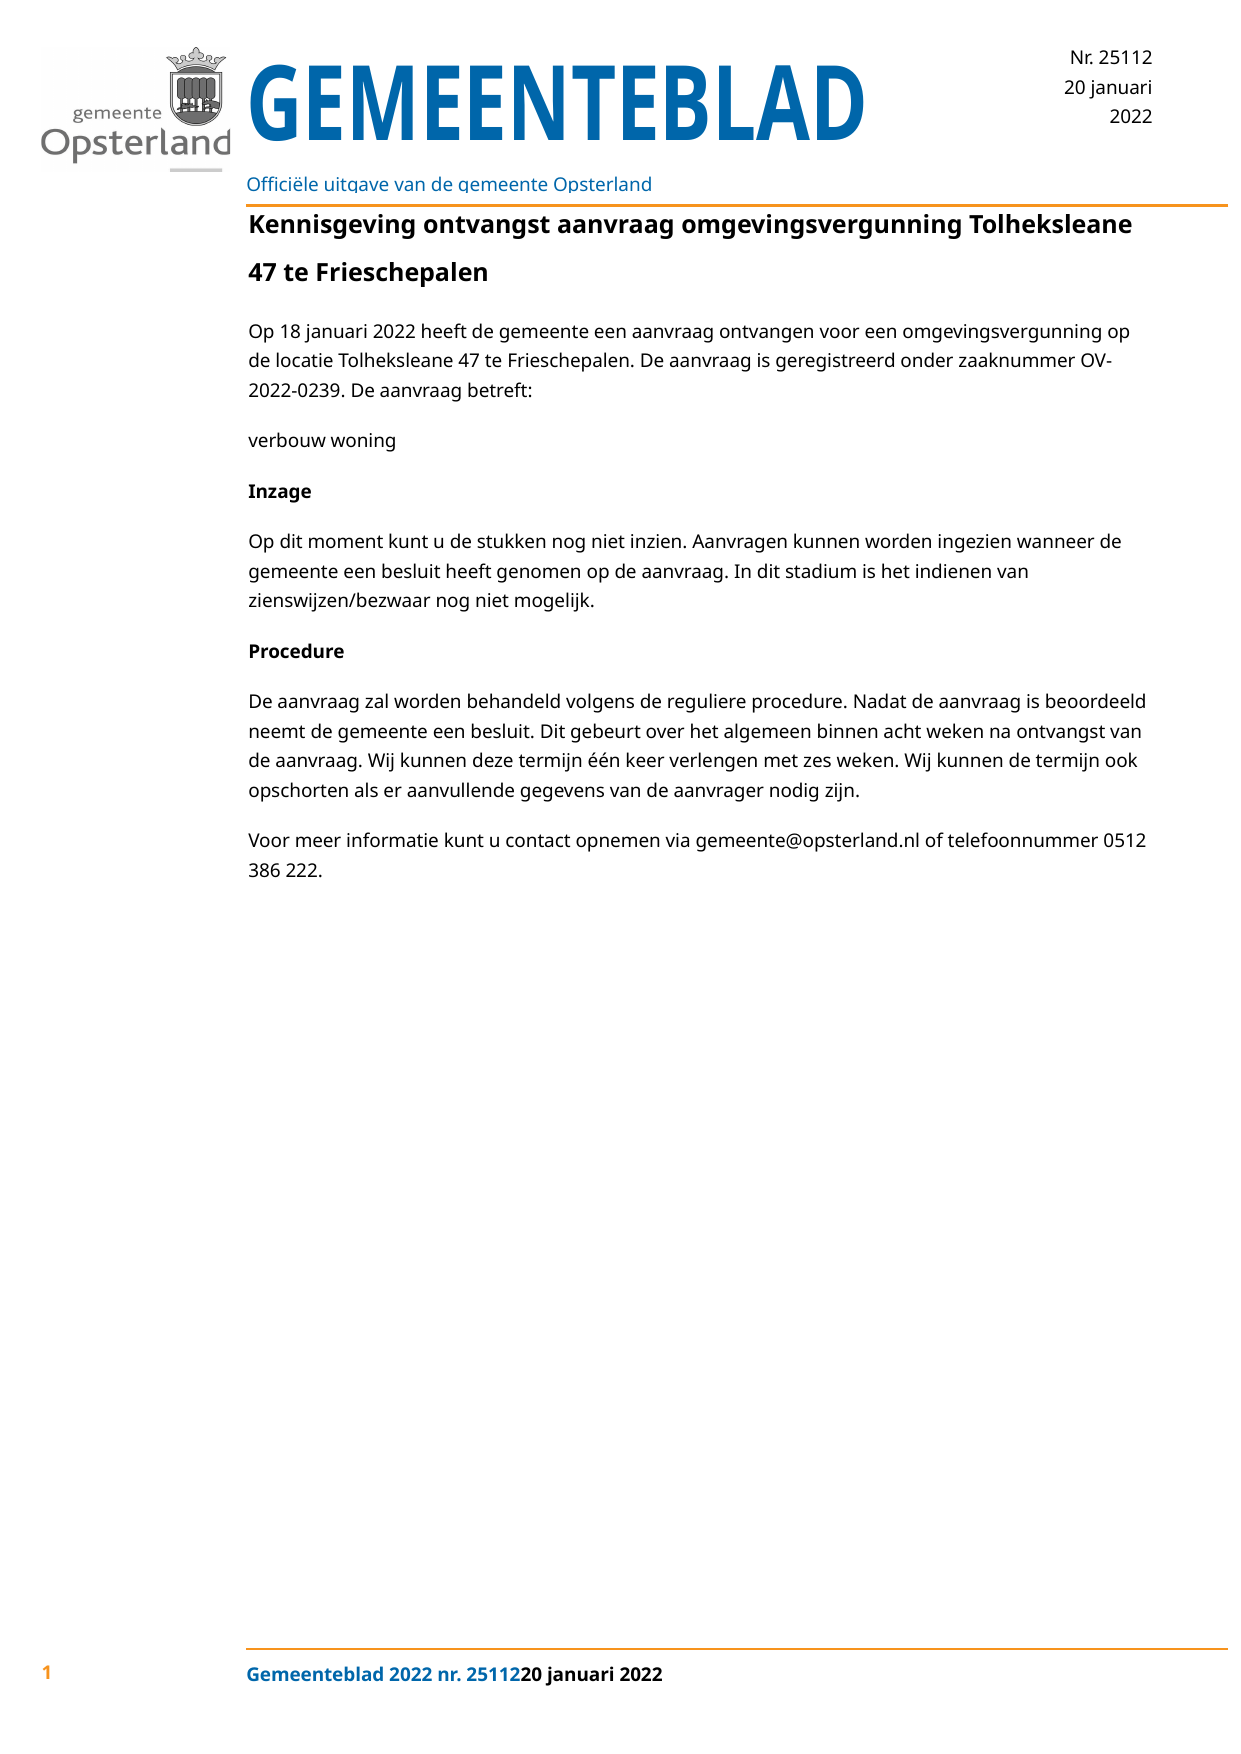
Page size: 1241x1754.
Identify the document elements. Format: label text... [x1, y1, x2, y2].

picture [41, 47, 231, 172]
text De aanvraag zal worden behandeld volgens de reguliere procedure. Nadat de aanvraag is beoordeeld neemt de gemeente een besluit. Dit gebeurt over het algemeen binnen acht weken na ontvangst van de aanvraag. Wij kunnen deze termijn één keer verlengen met zes weken. Wij kunnen de termijn ook opschorten als er aanvullende gegevens van de aanvrager nodig zijn. [248, 688, 1152, 803]
text Voor meer informatie kunt u contact opnemen via gemeente@opsterland.nl of telefoonnummer 0512 386 222. [248, 827, 1152, 883]
text Op 18 januari 2022 heeft de gemeente een aanvraag ontvangen voor een omgevingsvergunning op de locatie Tolheksleane 47 te Frieschepalen. De aanvraag is geregistreerd onder zaaknummer OV-2022-0239. De aanvraag betreft: [248, 318, 1152, 403]
text Inzage [248, 478, 1152, 504]
text verbouw woning [248, 427, 1152, 453]
text Procedure [248, 638, 1152, 664]
text Op dit moment kunt u de stukken nog niet inzien. Aanvragen kunnen worden ingezien wanneer de gemeente een besluit heeft genomen op de aanvraag. In dit stadium is het indienen van zienswijzen/bezwaar nog niet mogelijk. [248, 528, 1152, 613]
text Kennisgeving ontvangst aanvraag omgevingsvergunning Tolheksleane 47 te Frieschepalen [248, 207, 1152, 288]
